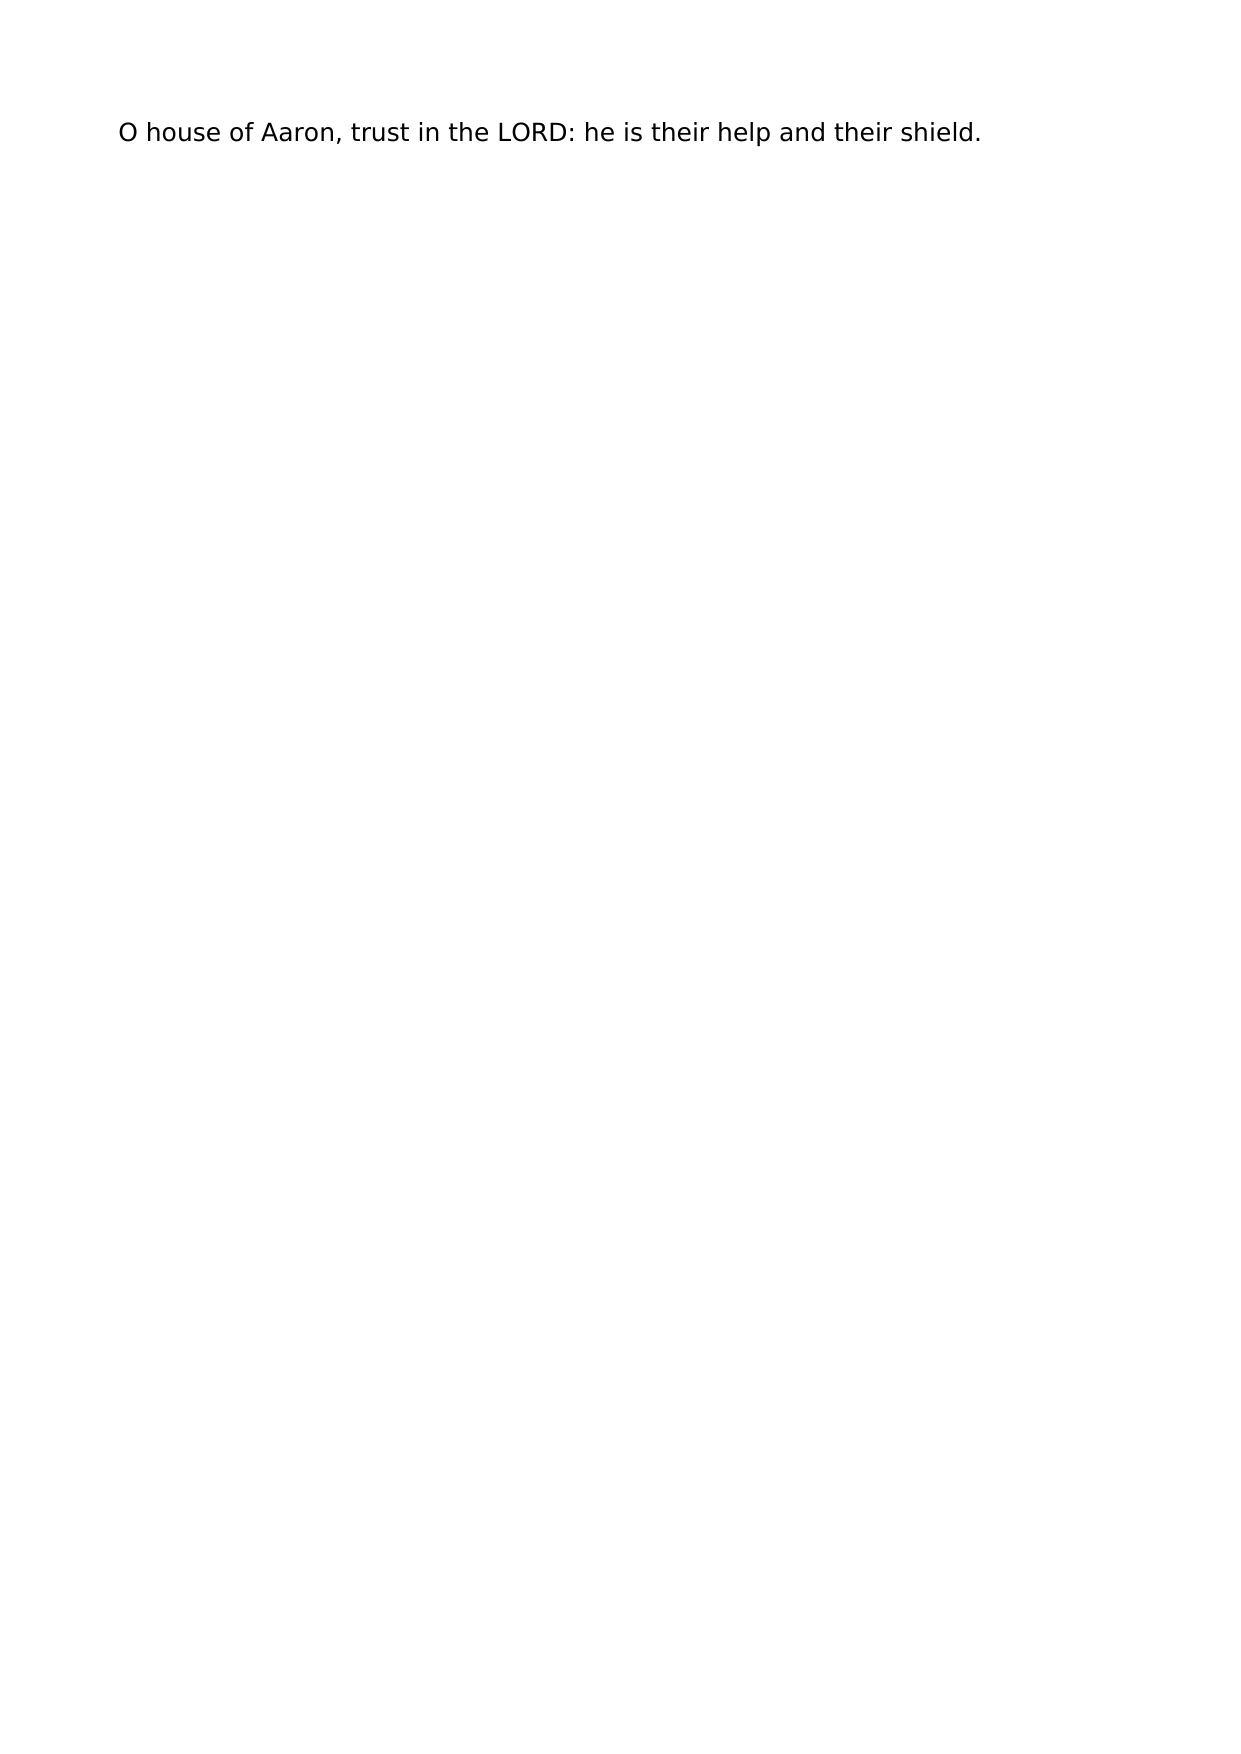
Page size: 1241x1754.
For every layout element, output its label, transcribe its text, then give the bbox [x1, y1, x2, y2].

text O house of Aaron, trust in the LORD: he is their help and their shield. [118, 118, 1122, 147]
